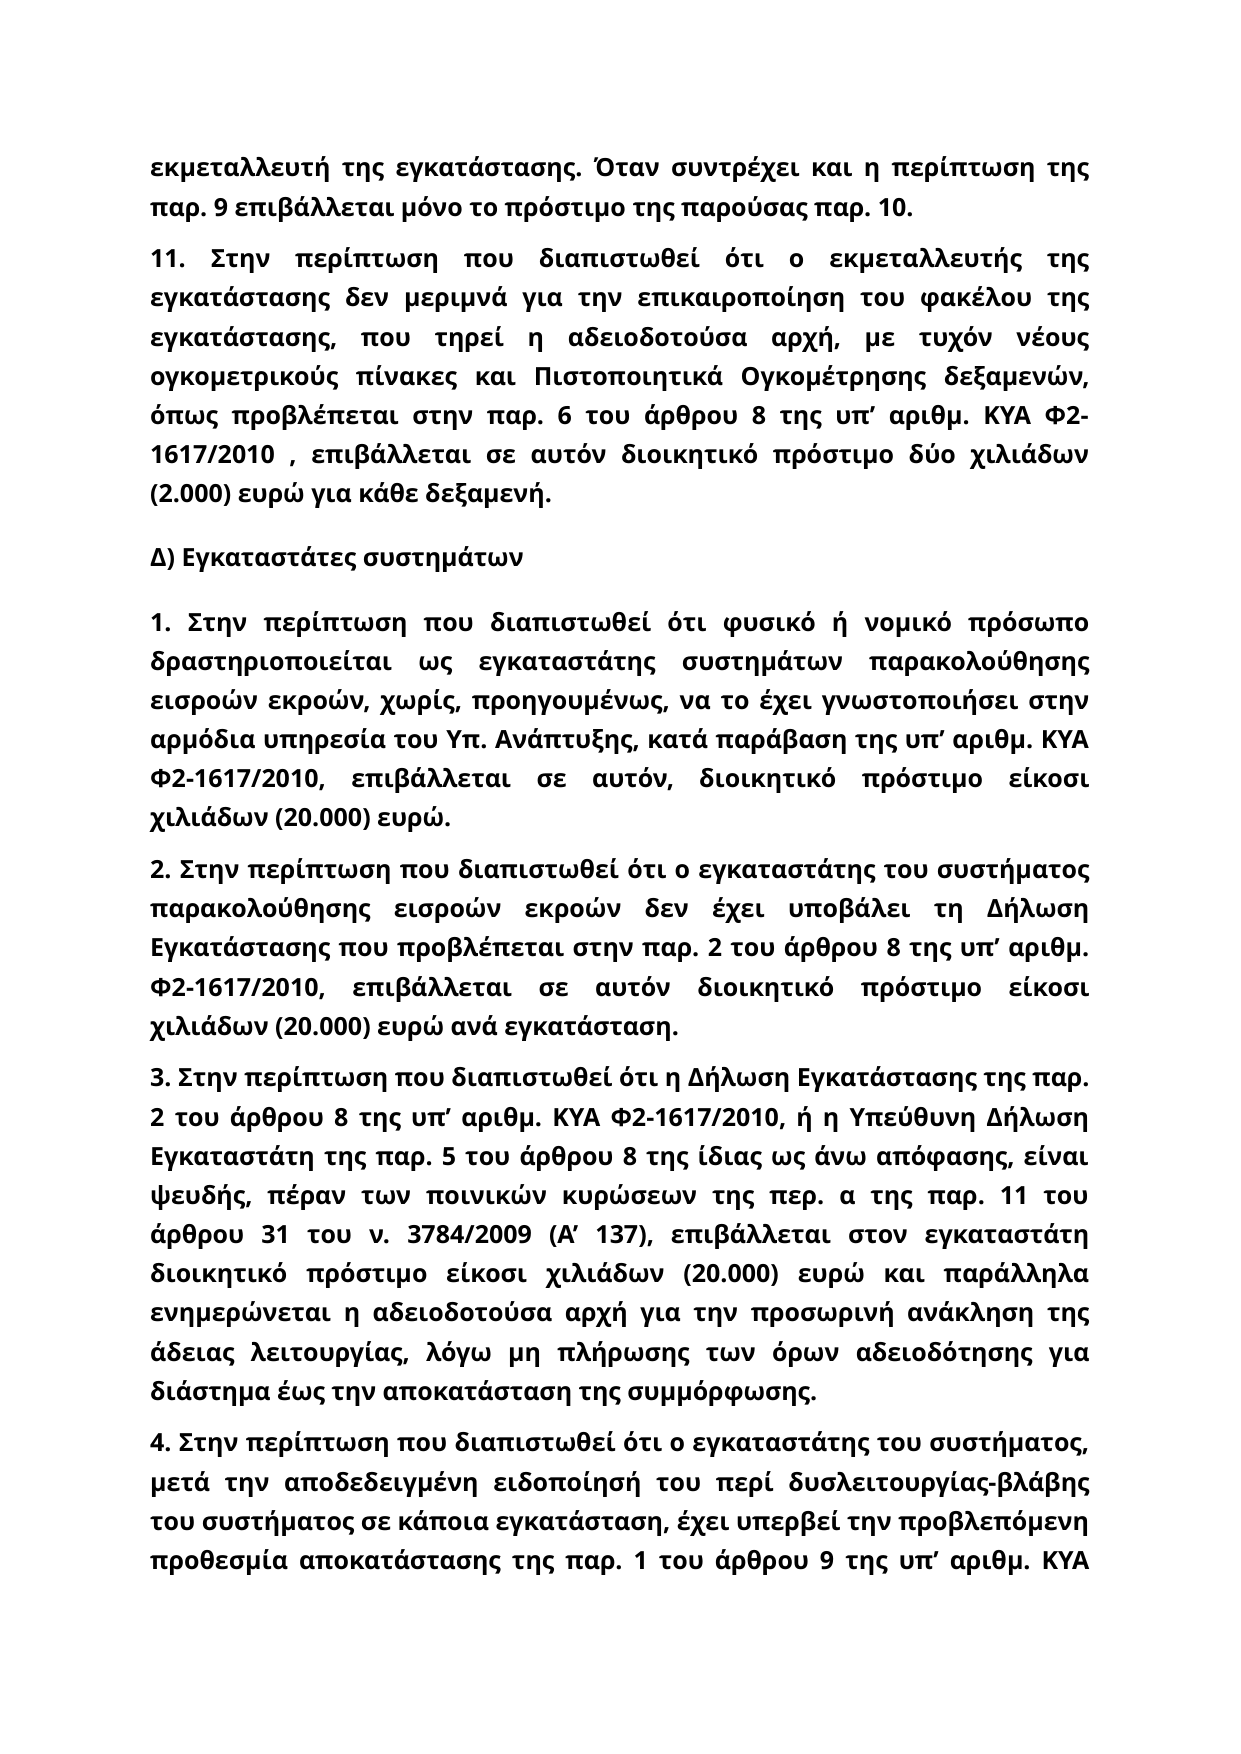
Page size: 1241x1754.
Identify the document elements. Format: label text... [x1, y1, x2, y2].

text 11. Στην περίπτωση που διαπιστωθεί ότι ο εκμεταλλευτής της εγκατάστασης δεν μεριμνά για την επικαιροποίηση του φακέλου της εγκατάστασης, που τηρεί η αδειοδοτούσα αρχή, με τυχόν νέους ογκομετρικούς πίνακες και Πιστοποιητικά Ογκομέτρησης δεξαμενών, όπως προβλέπεται στην παρ. 6 του άρθρου 8 της υπ’ αριθμ. ΚΥΑ Φ2-1617/2010 , επιβάλλεται σε αυτόν διοικητικό πρόστιμο δύο χιλιάδων (2.000) ευρώ για κάθε δεξαμενή. [150, 241, 1090, 510]
text εκμεταλλευτή της εγκατάστασης. Όταν συντρέχει και η περίπτωση της παρ. 9 επιβάλλεται μόνο το πρόστιμο της παρούσας παρ. 10. [150, 150, 1090, 223]
text 4. Στην περίπτωση που διαπιστωθεί ότι ο εγκαταστάτης του συστήματος, μετά την αποδεδειγμένη ειδοποίησή του περί δυσλειτουργίας-βλάβης του συστήματος σε κάποια εγκατάσταση, έχει υπερβεί την προβλεπόμενη προθεσμία αποκατάστασης της παρ. 1 του άρθρου 9 της υπ’ αριθμ. ΚΥΑ [150, 1425, 1090, 1577]
text 1. Στην περίπτωση που διαπιστωθεί ότι φυσικό ή νομικό πρόσωπο δραστηριοποιείται ως εγκαταστάτης συστημάτων παρακολούθησης εισροών εκροών, χωρίς, προηγουμένως, να το έχει γνωστοποιήσει στην αρμόδια υπηρεσία του Υπ. Ανάπτυξης, κατά παράβαση της υπ’ αριθμ. ΚΥΑ Φ2-1617/2010, επιβάλλεται σε αυτόν, διοικητικό πρόστιμο είκοσι χιλιάδων (20.000) ευρώ. [150, 604, 1090, 834]
text 3. Στην περίπτωση που διαπιστωθεί ότι η Δήλωση Εγκατάστασης της παρ. 2 του άρθρου 8 της υπ’ αριθμ. ΚΥΑ Φ2-1617/2010, ή η Υπεύθυνη Δήλωση Εγκαταστάτη της παρ. 5 του άρθρου 8 της ίδιας ως άνω απόφασης, είναι ψευδής, πέραν των ποινικών κυρώσεων της περ. α της παρ. 11 του άρθρου 31 του ν. 3784/2009 (Α’ 137), επιβάλλεται στον εγκαταστάτη διοικητικό πρόστιμο είκοσι χιλιάδων (20.000) ευρώ και παράλληλα ενημερώνεται η αδειοδοτούσα αρχή για την προσωρινή ανάκληση της άδειας λειτουργίας, λόγω μη πλήρωσης των όρων αδειοδότησης για διάστημα έως την αποκατάσταση της συμμόρφωσης. [150, 1060, 1090, 1407]
text 2. Στην περίπτωση που διαπιστωθεί ότι ο εγκαταστάτης του συστήματος παρακολούθησης εισροών εκροών δεν έχει υποβάλει τη Δήλωση Εγκατάστασης που προβλέπεται στην παρ. 2 του άρθρου 8 της υπ’ αριθμ. Φ2-1617/2010, επιβάλλεται σε αυτόν διοικητικό πρόστιμο είκοσι χιλιάδων (20.000) ευρώ ανά εγκατάσταση. [150, 852, 1090, 1042]
text Δ) Εγκαταστάτες συστημάτων [150, 540, 1090, 574]
